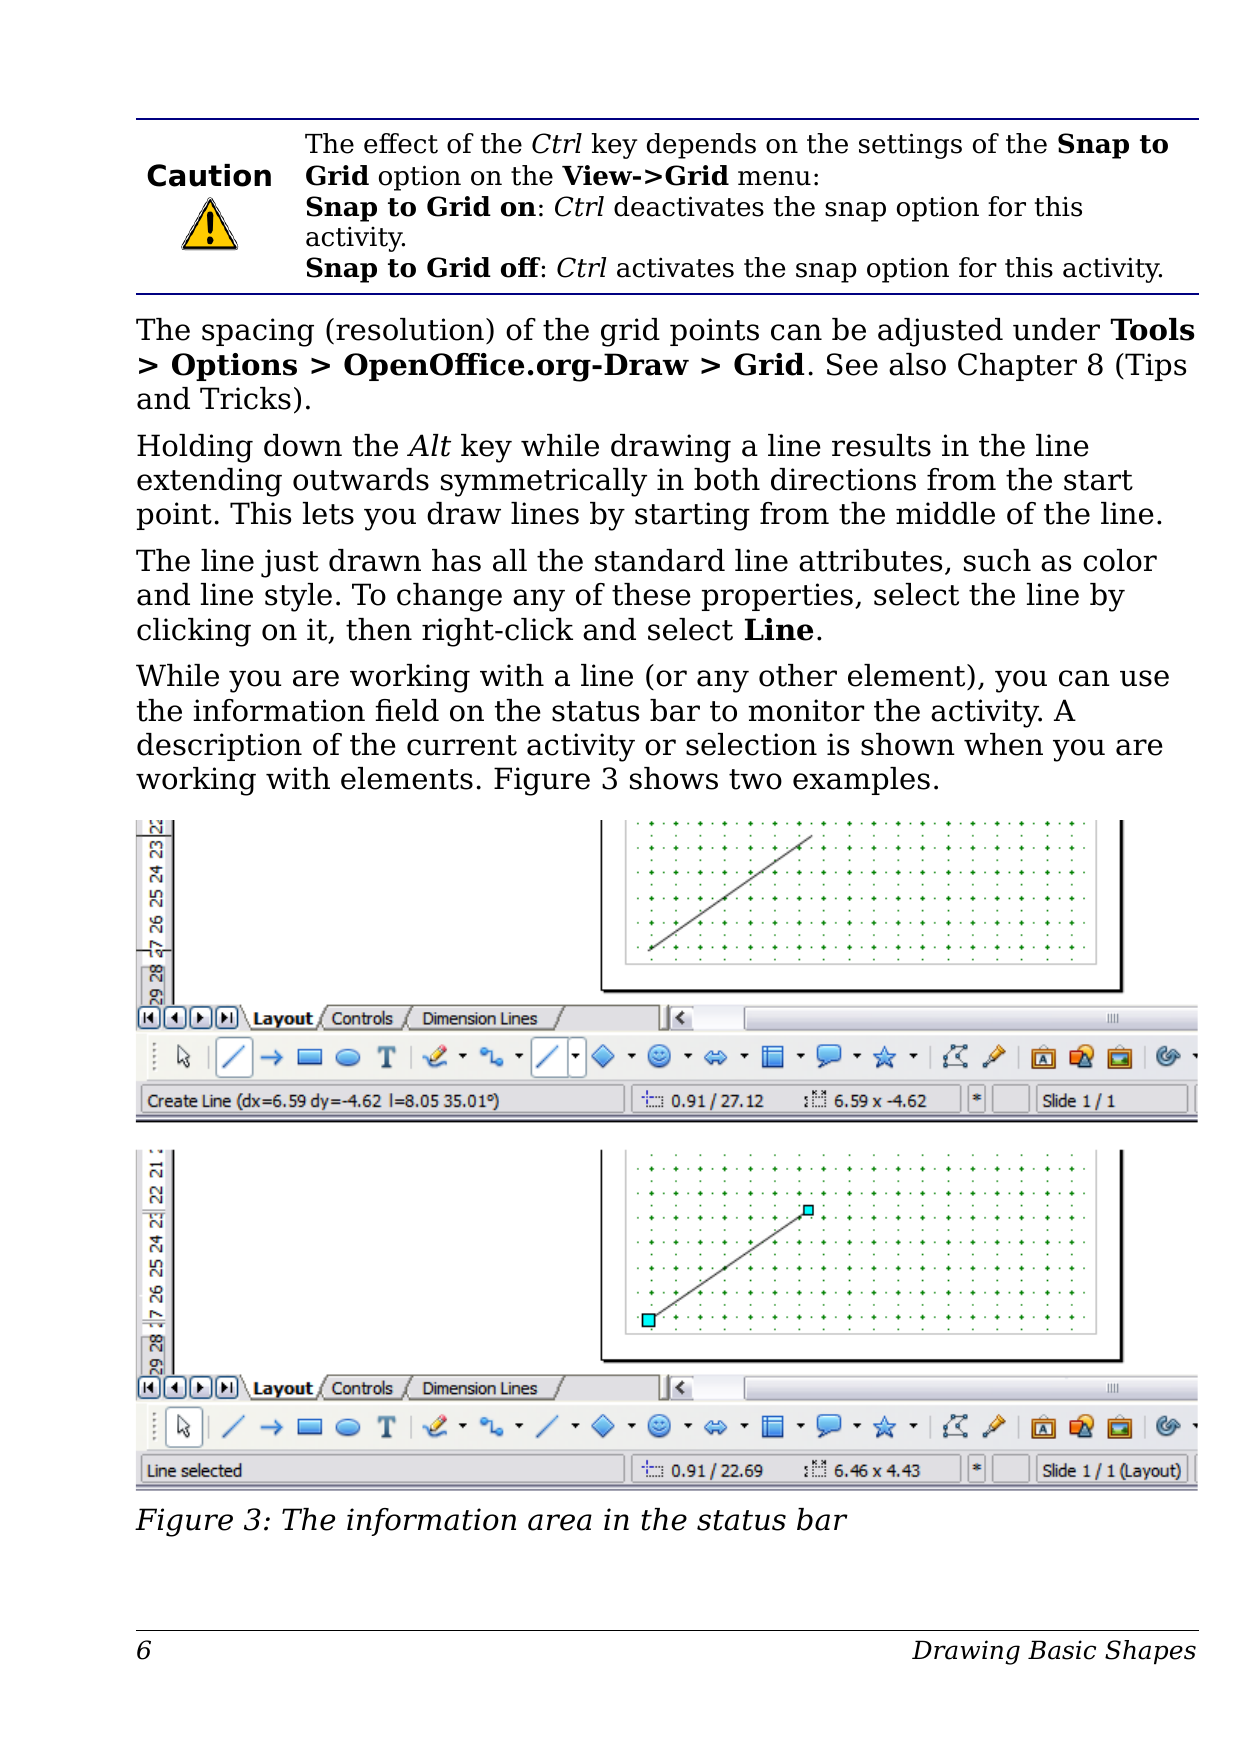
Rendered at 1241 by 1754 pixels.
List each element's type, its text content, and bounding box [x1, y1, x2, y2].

table_header Caution [136, 120, 283, 293]
text Holding down the Alt key while drawing a line results in the line extending outwards symmetrically in both directions from the start point. This lets you draw lines by starting from the middle of the line. [136, 429, 1199, 532]
table_header The effect of the Ctrl key depends on the settings of the Snap to Grid option on the View->Grid menu: Snap to Grid on: Ctrl deactivates the snap option for this activity. Snap to Grid off: Ctrl activates the snap option for this activity. [283, 120, 1199, 293]
text The spacing (resolution) of the grid points can be adjusted under Tools > Options > OpenOffice.org-Draw > Grid. See also Chapter 8 (Tips and Tricks). [136, 313, 1199, 416]
text The line just drawn has all the standard line attributes, such as color and line style. To change any of these properties, select the line by clicking on it, then right-click and select Line. [136, 544, 1199, 647]
picture [135, 820, 1198, 1497]
text Figure 3: The information area in the status bar [136, 1503, 1201, 1538]
text While you are working with a line (or any other element), you can use the information field on the status bar to monitor the activity. A description of the current activity or selection is shown when you are working with elements. Figure 3 shows two examples. [136, 659, 1199, 797]
picture [177, 193, 242, 254]
